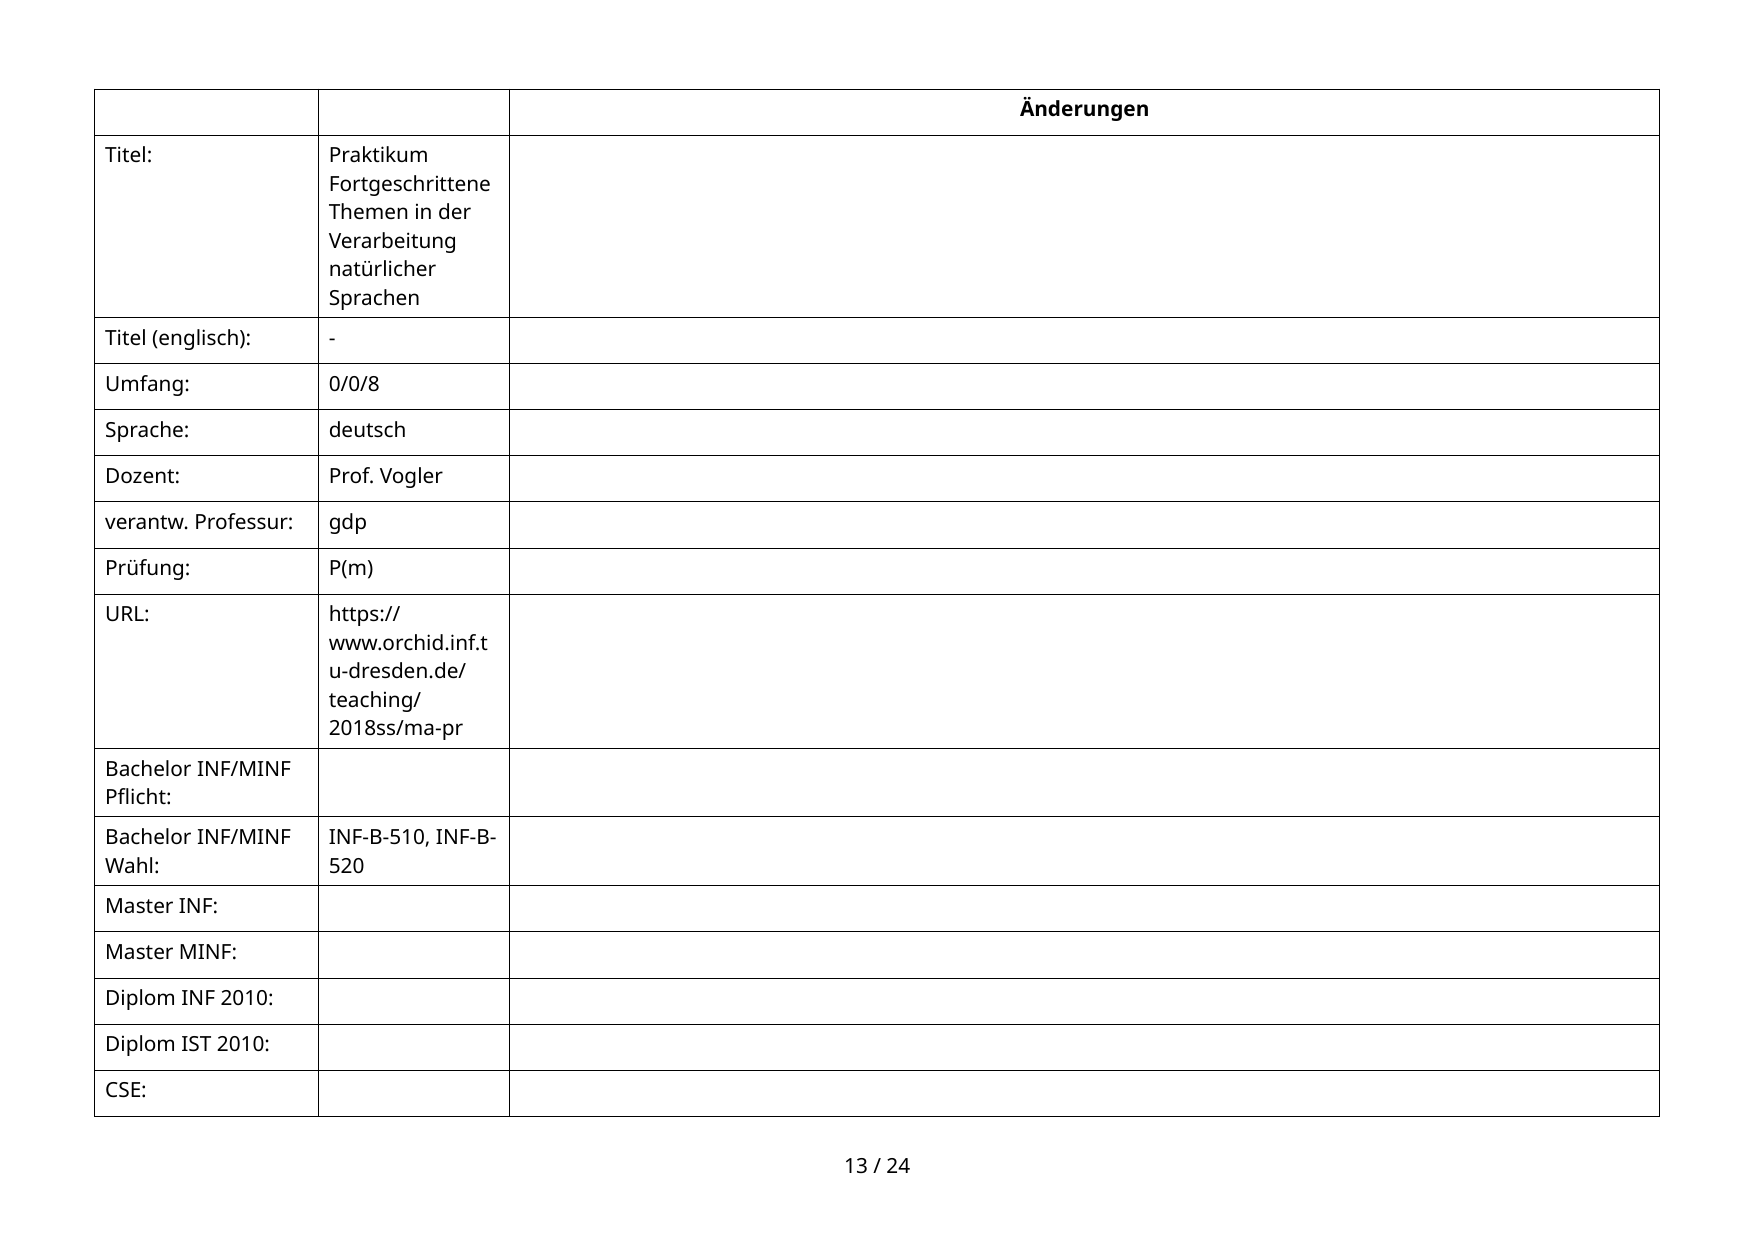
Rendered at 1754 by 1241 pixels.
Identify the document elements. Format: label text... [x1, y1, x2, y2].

table_cell Bachelor INF/MINF Pflicht: [95, 749, 318, 816]
table_cell [510, 456, 1659, 501]
table_cell Praktikum Fortgeschrittene Themen in der Verarbeitung natürlicher Sprachen [319, 136, 509, 317]
table_cell [319, 979, 509, 1023]
table_cell [510, 1025, 1659, 1069]
table_cell [510, 979, 1659, 1023]
table_cell [510, 817, 1659, 885]
table_cell [510, 1071, 1659, 1116]
table_cell Prüfung: [95, 549, 318, 593]
table_cell [510, 749, 1659, 816]
table_cell [510, 886, 1659, 931]
table_cell [510, 595, 1659, 748]
table_cell 0/0/8 [319, 364, 509, 409]
table_cell P(m) [319, 549, 509, 593]
table_cell CSE: [95, 1071, 318, 1116]
table_cell Sprache: [95, 410, 318, 455]
table_cell Umfang: [95, 364, 318, 409]
table_cell Dozent: [95, 456, 318, 501]
table_cell Diplom INF 2010: [95, 979, 318, 1023]
table_cell Titel (englisch): [95, 318, 318, 363]
table_header [319, 90, 509, 134]
table_cell Diplom IST 2010: [95, 1025, 318, 1069]
table_cell https://www.orchid.inf.tu-dresden.de/teaching/2018ss/ma-pr [319, 595, 509, 748]
table_header [95, 90, 318, 134]
table_cell [510, 318, 1659, 363]
table_cell [319, 1071, 509, 1116]
table_cell [510, 136, 1659, 317]
table_cell [510, 364, 1659, 409]
table_cell Titel: [95, 136, 318, 317]
table_cell Master MINF: [95, 932, 318, 977]
table_cell Prof. Vogler [319, 456, 509, 501]
table_cell [510, 932, 1659, 977]
table_header Änderungen [510, 90, 1659, 134]
table_cell [510, 549, 1659, 593]
table_cell INF-B-510, INF-B-520 [319, 817, 509, 885]
table_cell [510, 410, 1659, 455]
table_cell verantw. Professur: [95, 502, 318, 547]
table_cell Master INF: [95, 886, 318, 931]
table_cell gdp [319, 502, 509, 547]
table_cell [319, 749, 509, 816]
table_cell [510, 502, 1659, 547]
table_cell [319, 1025, 509, 1069]
table_cell [319, 932, 509, 977]
table_cell Bachelor INF/MINF Wahl: [95, 817, 318, 885]
table_cell [319, 886, 509, 931]
table_cell - [319, 318, 509, 363]
table_cell deutsch [319, 410, 509, 455]
table_cell URL: [95, 595, 318, 748]
